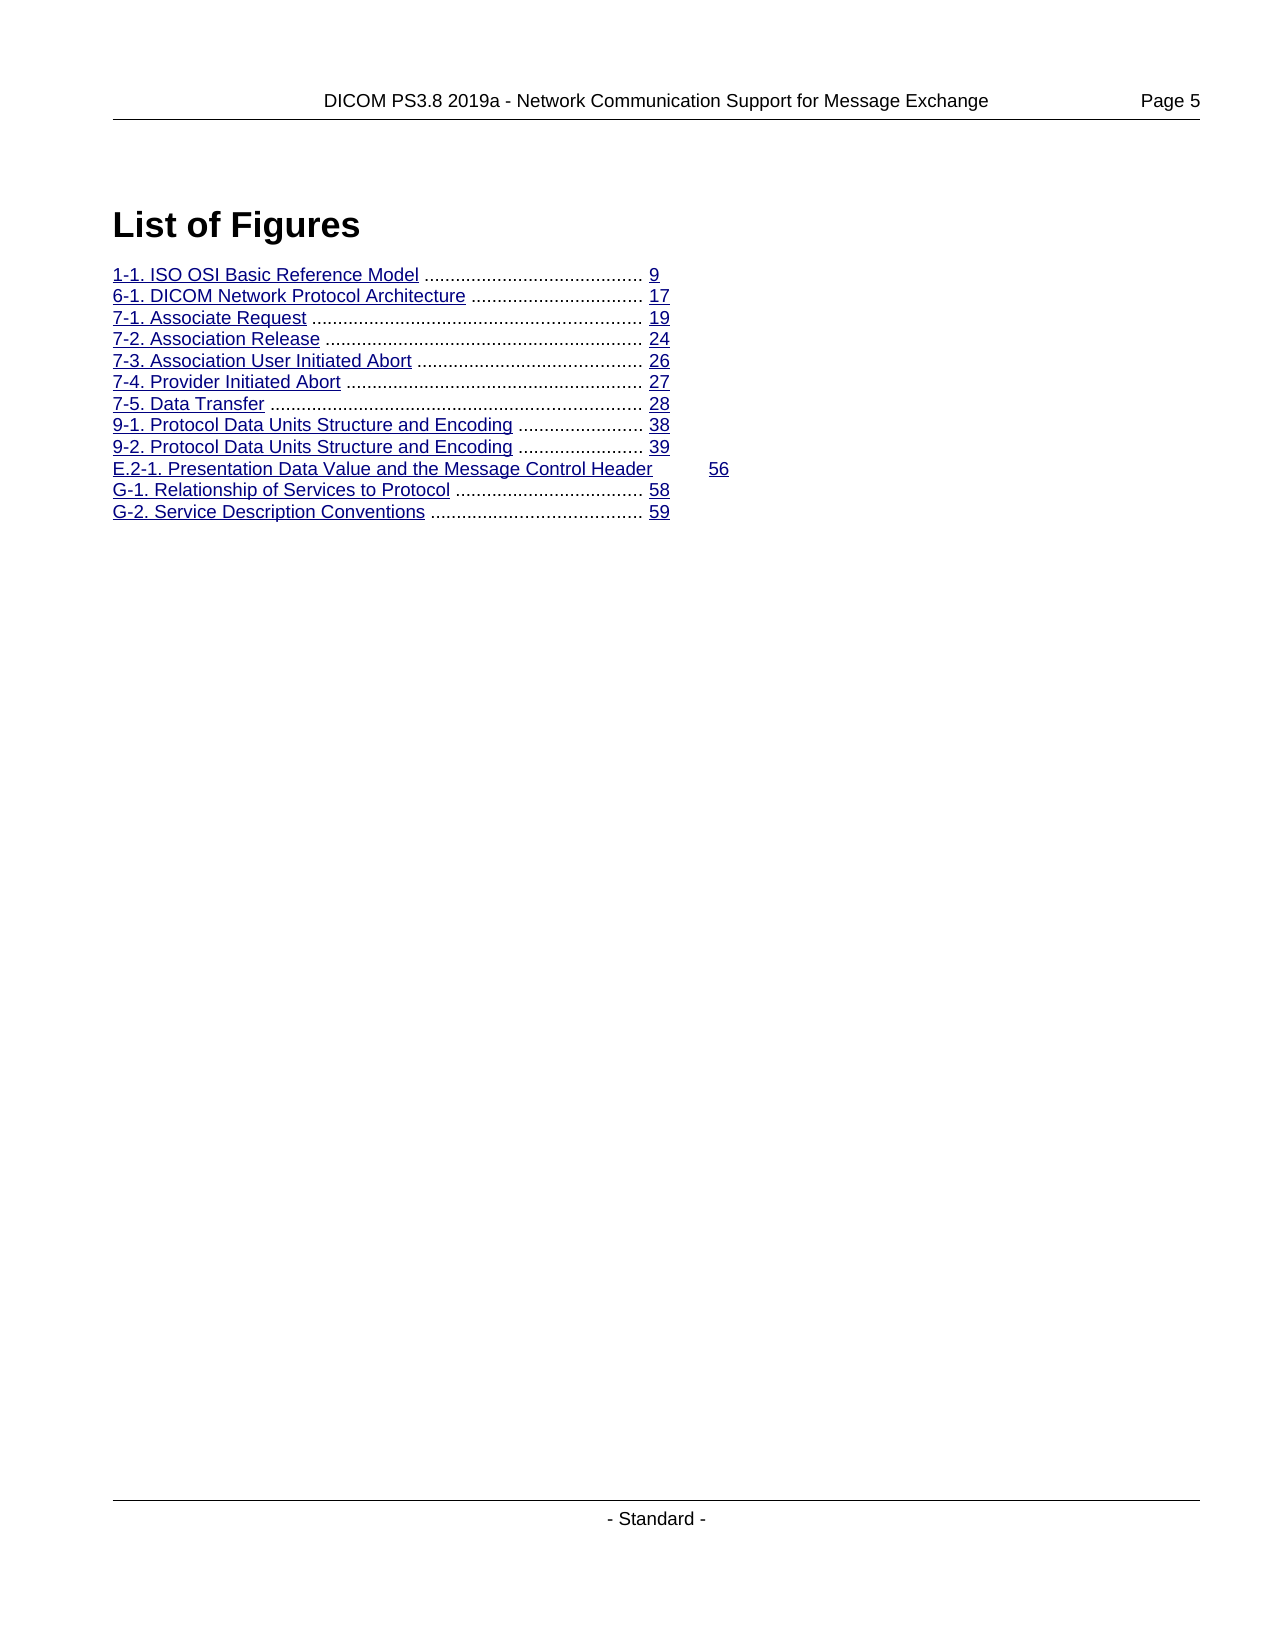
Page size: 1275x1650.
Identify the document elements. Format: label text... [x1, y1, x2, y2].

text 7-3. Association User Initiated Abort 0 [112, 349, 1175, 371]
text 9-2. Protocol Data Units Structure and Encoding 0 [112, 436, 1175, 457]
text 9-1. Protocol Data Units Structure and Encoding 0 [112, 414, 1175, 436]
text 7-5. Data Transfer 0 [112, 393, 1175, 414]
text G-2. Service Description Conventions 0 [112, 501, 1175, 522]
text E.2-1. Presentation Data Value and the Message Control Header 0 [112, 457, 1175, 479]
text List of Figures [112, 204, 1200, 245]
text 7-2. Association Release 0 [112, 328, 1175, 349]
text G-1. Relationship of Services to Protocol 0 [112, 479, 1175, 501]
text 7-4. Provider Initiated Abort 0 [112, 371, 1175, 393]
text 1-1. ISO OSI Basic Reference Model 0 [112, 263, 1175, 285]
text 6-1. DICOM Network Protocol Architecture 0 [112, 285, 1175, 306]
text 7-1. Associate Request 0 [112, 306, 1175, 328]
